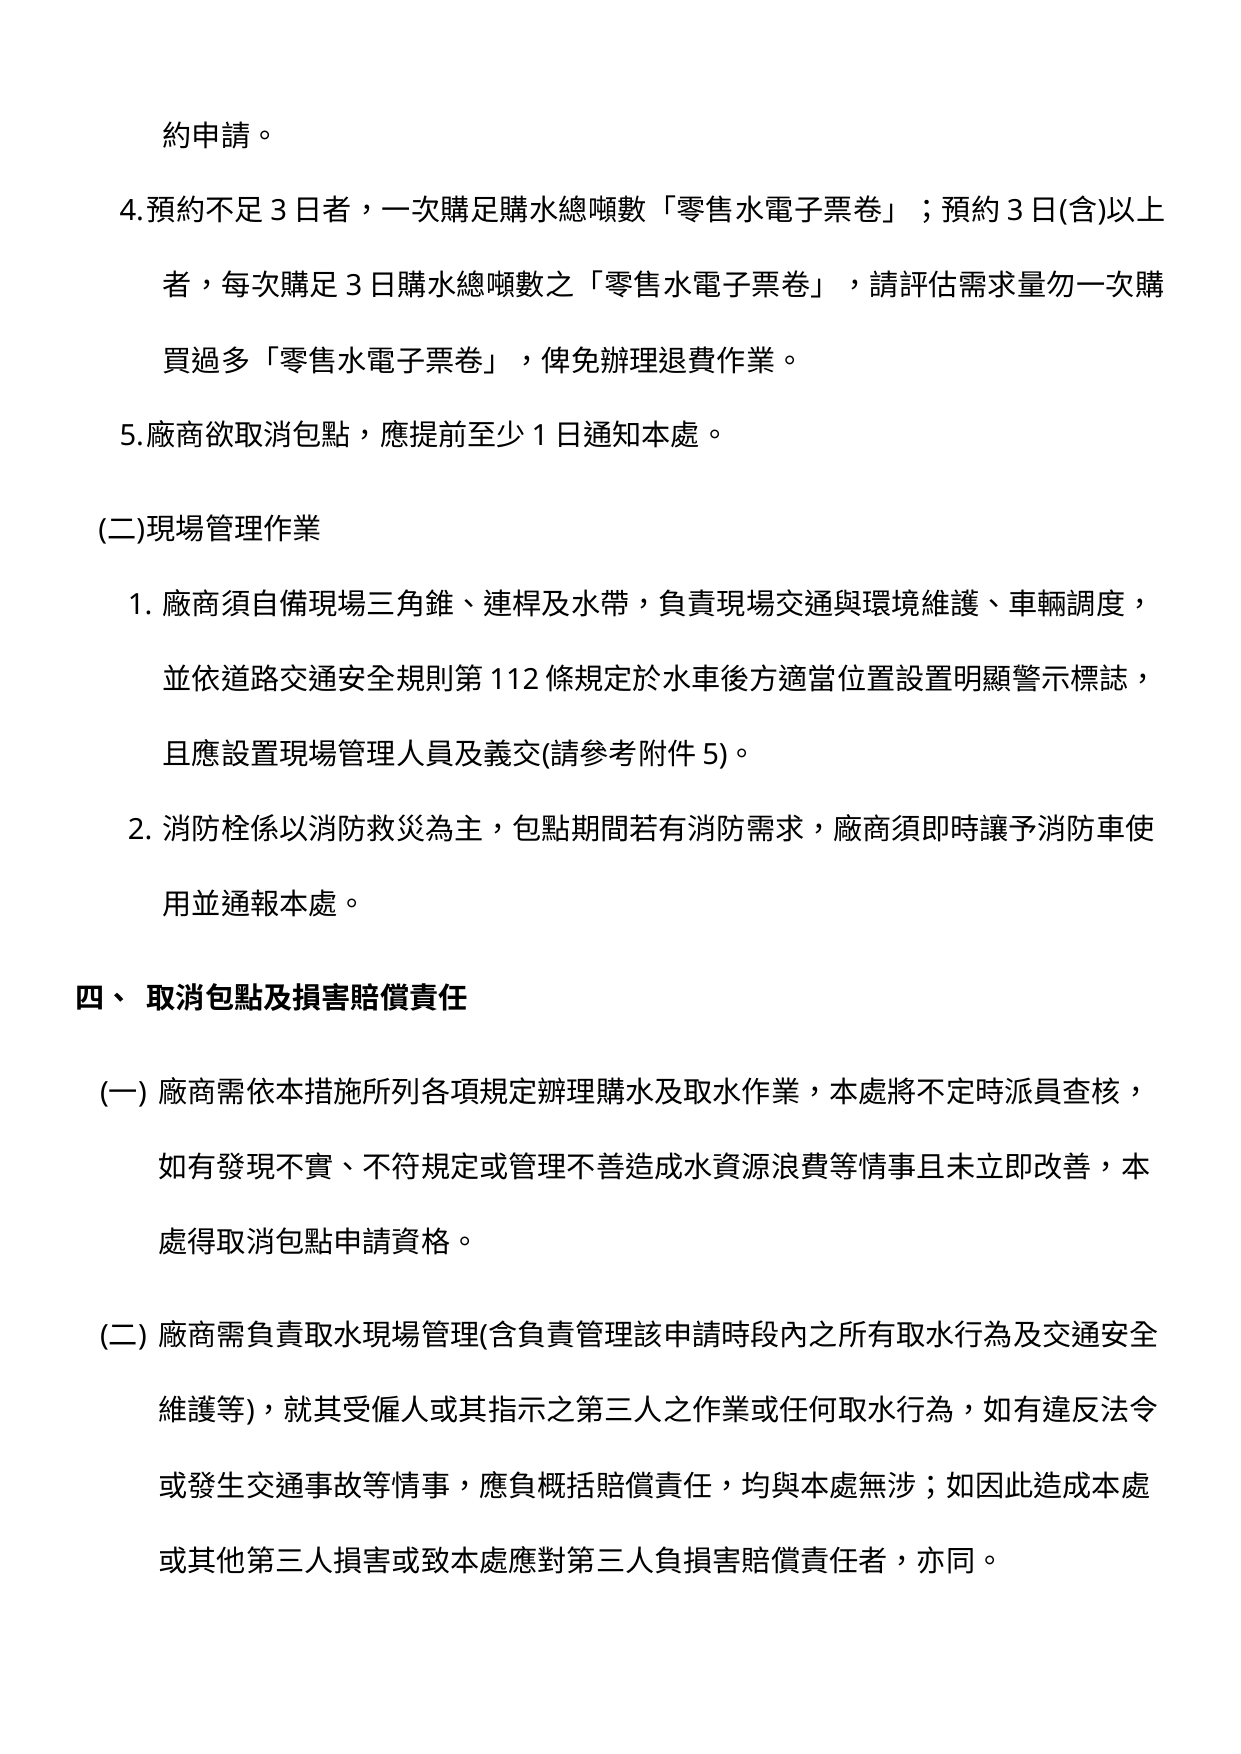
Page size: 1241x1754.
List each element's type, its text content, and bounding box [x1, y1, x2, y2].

list 取消包點及損害賠償責任 [75, 952, 1165, 1027]
list 廠商須自備現場三角錐、連桿及水帶，負責現場交通與環境維護、車輛調度，並依道路交通安全規則第112條規定於水車後方適當位置設置明顯警示標誌，且應設置現場管理人員及義交(請參考附件5)。 [128, 558, 1165, 783]
list 現場管理作業 [98, 483, 1165, 558]
list 廠商需依本措施所列各項規定辧理購水及取水作業，本處將不定時派員查核，如有發現不實、不符規定或管理不善造成水資源浪費等情事且未立即改善，本處得取消包點申請資格。 [100, 1046, 1165, 1271]
list 廠商欲取消包點，應提前至少1日通知本處。 [119, 389, 1165, 464]
list 消防栓係以消防救災為主，包點期間若有消防需求，廠商須即時讓予消防車使用並通報本處。 [128, 783, 1165, 933]
list 廠商需負責取水現場管理(含負責管理該申請時段內之所有取水行為及交通安全維護等)，就其受僱人或其指示之第三人之作業或任何取水行為，如有違反法令或發生交通事故等情事，應負概括賠償責任，均與本處無涉；如因此造成本處或其他第三人損害或致本處應對第三人負損害賠償責任者，亦同。 [100, 1289, 1165, 1589]
list 預約不足3日者，一次購足購水總噸數「零售水電子票卷」；預約3日(含)以上者，每次購足3日購水總噸數之「零售水電子票卷」，請評估需求量勿一次購買過多「零售水電子票卷」，俾免辦理退費作業。 [119, 164, 1165, 389]
list 約申請。 [119, 89, 1165, 164]
